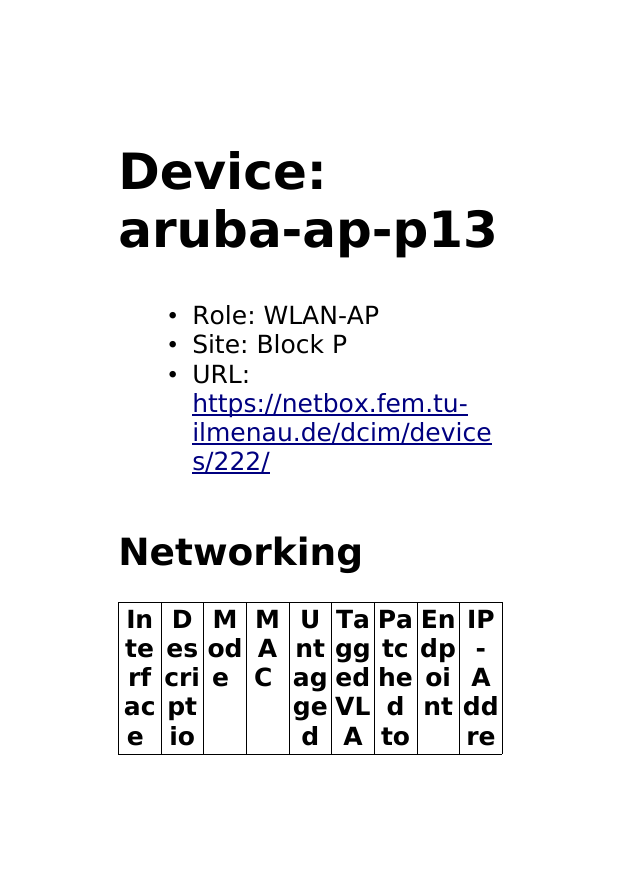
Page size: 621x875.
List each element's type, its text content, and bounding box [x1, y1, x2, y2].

table_header Interface [119, 603, 161, 754]
table_header IP-Addre [460, 603, 502, 754]
table_header Endpoint [418, 603, 459, 754]
list Site: Block P [177, 331, 502, 360]
table_header Descriptio [162, 603, 203, 754]
table_header Patched to [375, 603, 417, 754]
subtitle Networking [118, 531, 502, 575]
subtitle Device: aruba-ap-p13 [118, 143, 502, 259]
list URL: https://netbox.fem.tu-ilmenau.de/dcim/devices/222/ [177, 360, 502, 477]
table_header MAC [247, 603, 289, 754]
table_header Tagged VLA [332, 603, 374, 754]
table_header Mode [204, 603, 246, 754]
table_header Untagged [290, 603, 331, 754]
list Role: WLAN-AP [177, 302, 502, 331]
